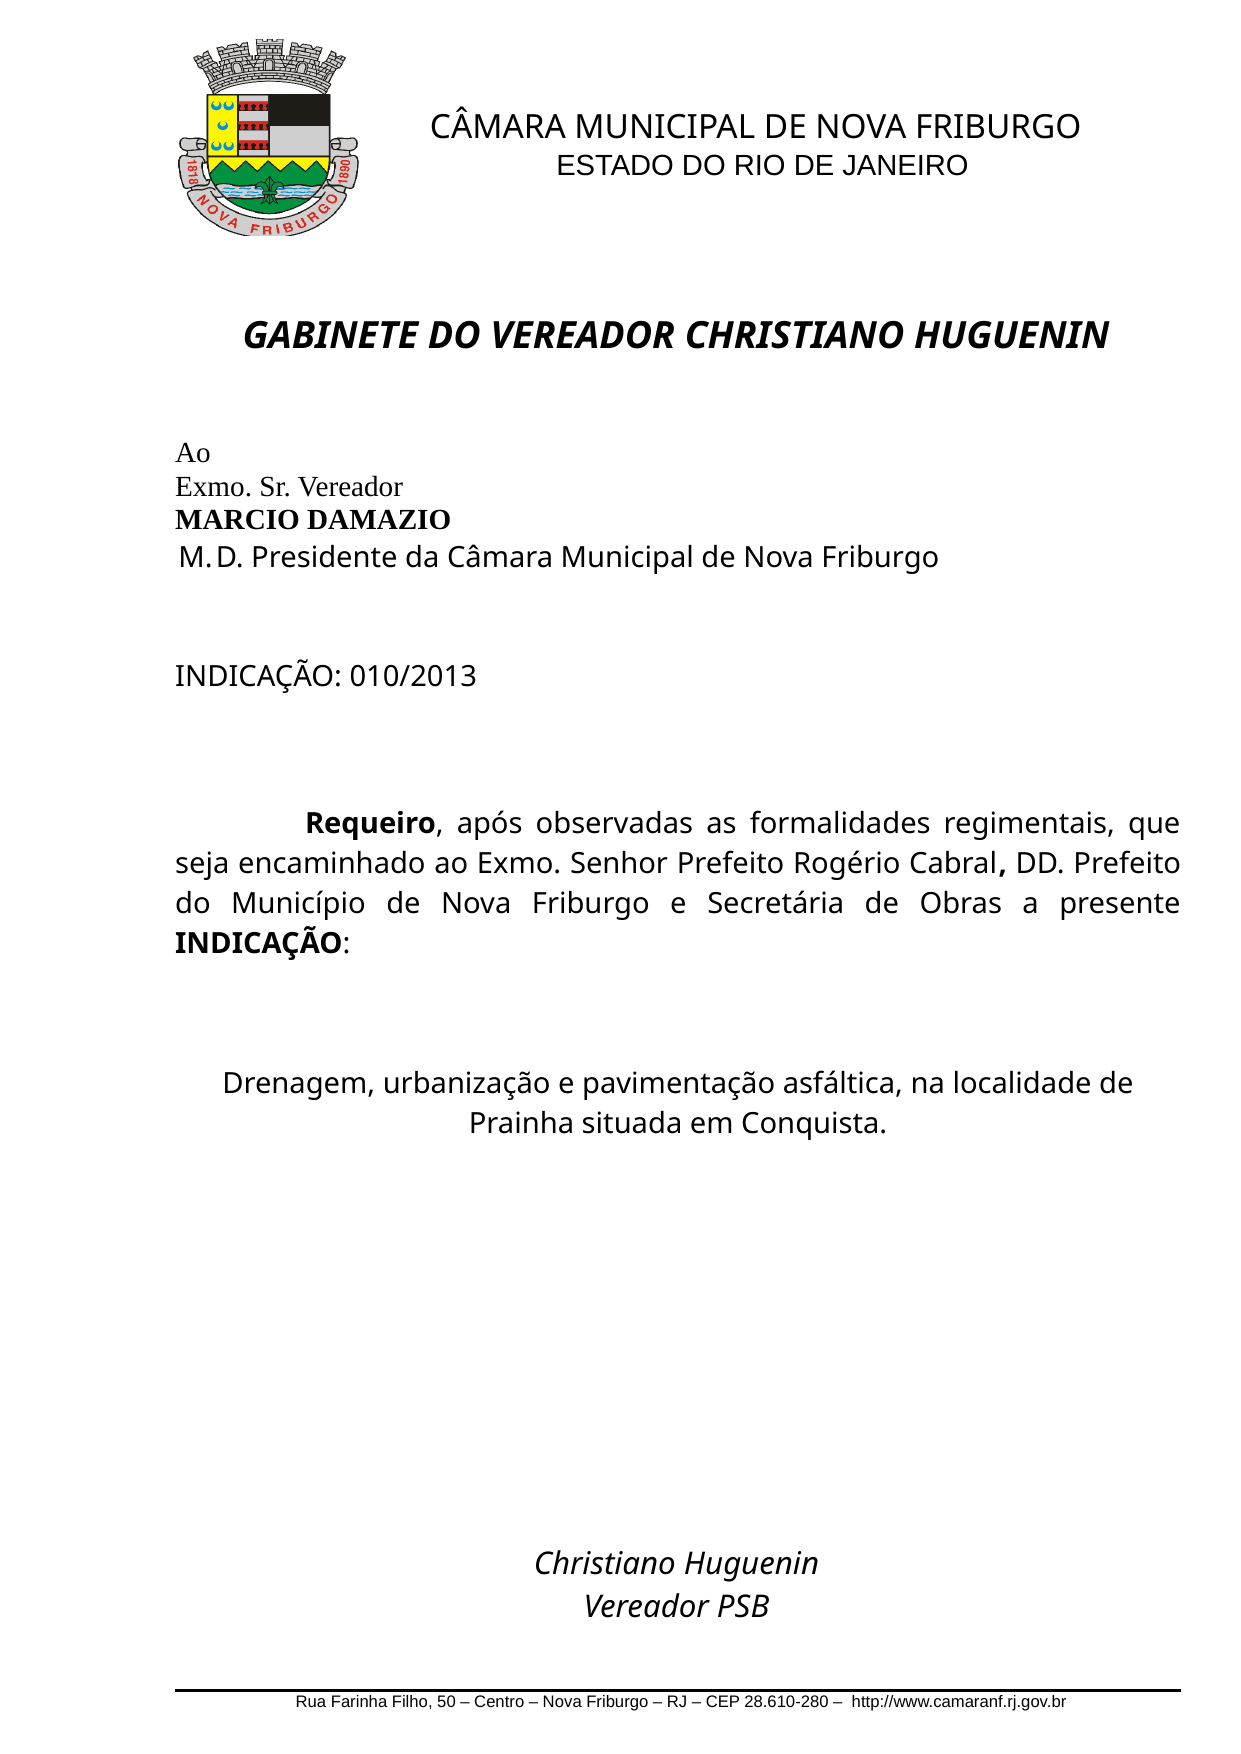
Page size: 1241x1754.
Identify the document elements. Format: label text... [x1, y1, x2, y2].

text Requeiro, após observadas as formalidades regimentais, que seja encaminhado ao Exmo. Senhor Prefeito Rogério Cabral, DD. Prefeito do Município de Nova Friburgo e Secretária de Obras a presente INDICAÇÃO: [175, 803, 1181, 962]
text Drenagem, urbanização e pavimentação asfáltica, na localidade de Prainha situada em Conquista. [175, 1062, 1181, 1142]
text Ao [175, 435, 1181, 469]
text Vereador PSB [175, 1584, 1181, 1627]
text GABINETE DO VEREADOR CHRISTIANO HUGUENIN [175, 308, 1181, 359]
text INDICAÇÃO: 010/2013 [175, 655, 1181, 695]
text MARCIO DAMAZIO [175, 502, 1181, 536]
text Exmo. Sr. Vereador [175, 469, 1181, 502]
text Christiano Huguenin [175, 1541, 1181, 1584]
list D. Presidente da Câmara Municipal de Nova Friburgo [178, 536, 1181, 576]
